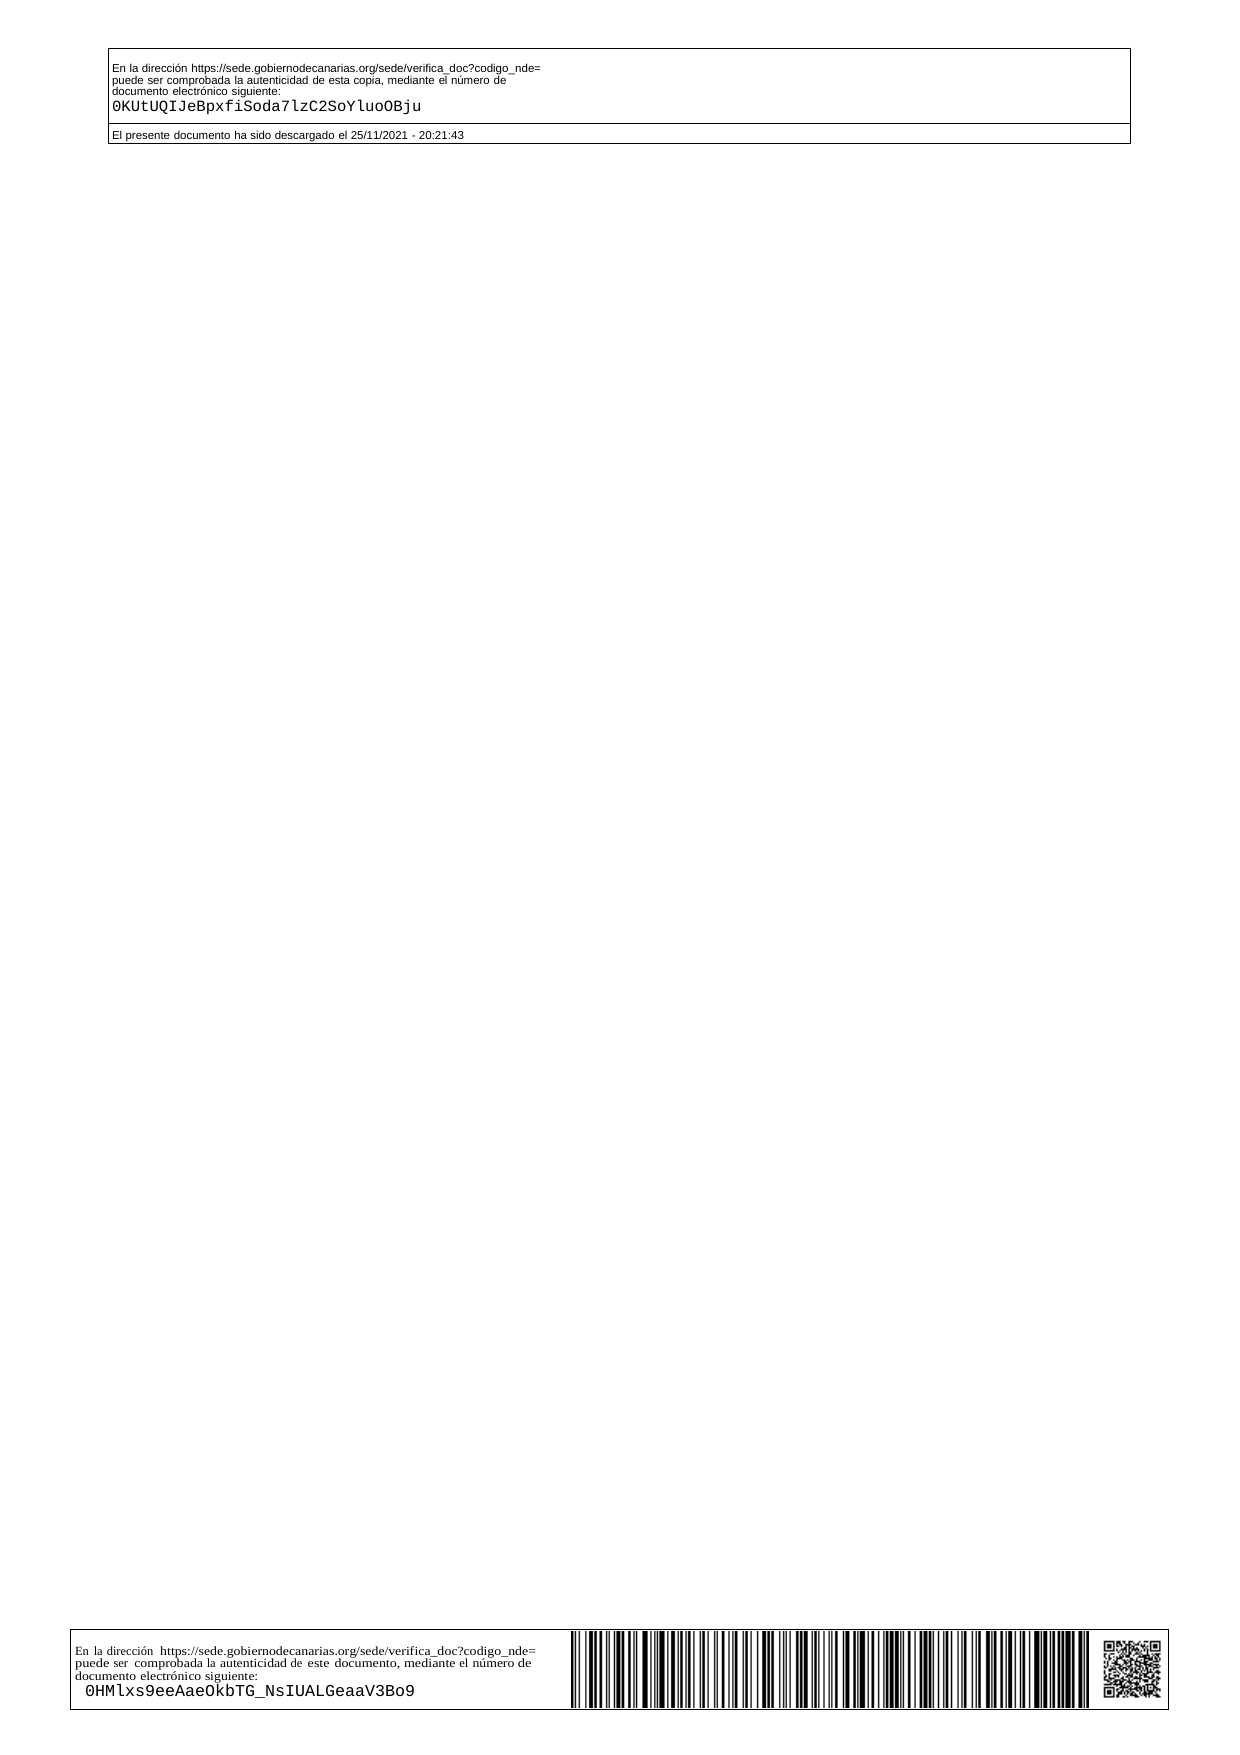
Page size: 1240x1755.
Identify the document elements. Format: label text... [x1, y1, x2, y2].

table_cell El presente documento ha sido descargado el 25/11/2021 - 20:21:43 [109, 124, 1130, 142]
table_cell En la dirección https://sede.gobiernodecanarias.org/sede/verifica_doc?codigo_nde= puede ser comprobada la autenticidad de esta copia, mediante el número de documento electrónico siguiente: 0KUtUQIJeBpxfiSoda7lzC2SoYluoOBju [109, 49, 1130, 123]
